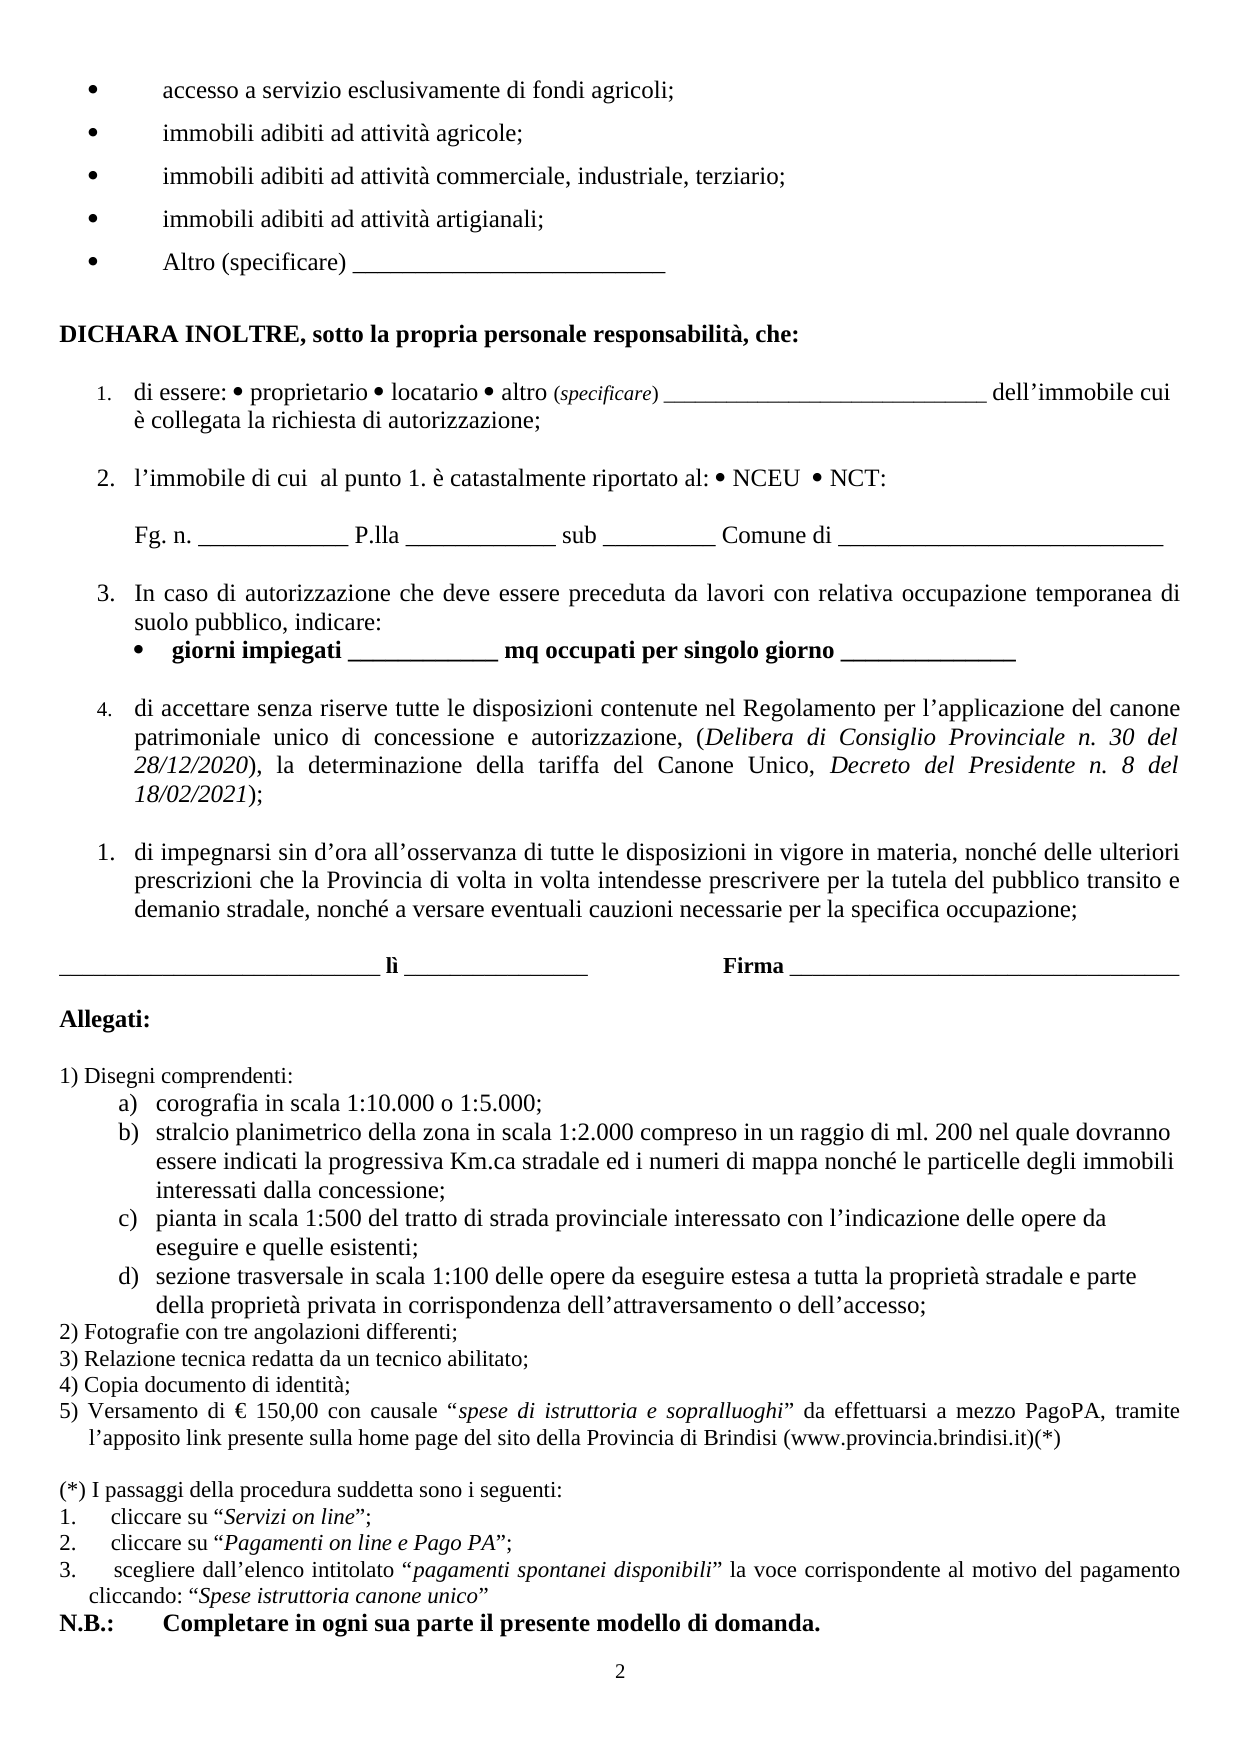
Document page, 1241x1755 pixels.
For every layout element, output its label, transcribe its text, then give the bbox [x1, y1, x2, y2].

list In caso di autorizzazione che deve essere preceduta da lavori con relativa occupazione temporanea di suolo pubblico, indicare: [97, 578, 1181, 636]
list accesso a servizio esclusivamente di fondi agricoli; [89, 75, 1181, 104]
text Allegati: [59, 1004, 1181, 1033]
list pianta in scala 1:500 del tratto di strada provinciale interessato con l’indicazione delle opere da eseguire e quelle esistenti; [118, 1203, 1181, 1261]
text 1) Disegni comprendenti: [59, 1062, 1181, 1088]
text 3) Relazione tecnica redatta da un tecnico abilitato; [59, 1345, 1181, 1371]
text 2. cliccare su “Pagamenti on line e Pago PA”; [59, 1529, 1181, 1556]
subtitle DICHARA INOLTRE, sotto la propria personale responsabilità, che: [59, 319, 1181, 348]
list immobili adibiti ad attività agricole; [89, 118, 1181, 147]
text (*) I passaggi della procedura suddetta sono i seguenti: [59, 1477, 1181, 1503]
text Fg. n. ____________ P.lla ____________ sub _________ Comune di __________________________ [134, 521, 1181, 549]
list di essere:  proprietario  locatario  altro (specificare) _______________________________ dell’immobile cui è collegata la richiesta di autorizzazione; [96, 377, 1181, 434]
list corografia in scala 1:10.000 o 1:5.000; [118, 1088, 1181, 1117]
text N.B.: Completare in ogni sua parte il presente modello di domanda. [59, 1608, 1181, 1637]
list immobili adibiti ad attività commerciale, industriale, terziario; [89, 161, 1181, 190]
text ____________________________ lì ________________ Firma __________________________________ [59, 952, 1181, 978]
list immobili adibiti ad attività artigianali; [89, 204, 1181, 233]
list l’immobile di cui al punto 1. è catastalmente riportato al:  NCEU  NCT: [97, 463, 1181, 492]
list di impegnarsi sin d’ora all’osservanza di tutte le disposizioni in vigore in materia, nonché delle ulteriori prescrizioni che la Provincia di volta in volta intendesse prescrivere per la tutela del pubblico transito e demanio stradale, nonché a versare eventuali cauzioni necessarie per la specifica occupazione; [97, 837, 1181, 923]
text 1. cliccare su “Servizi on line”; [59, 1503, 1181, 1529]
text 4) Copia documento di identità; [59, 1371, 1181, 1397]
text 2) Fotografie con tre angolazioni differenti; [59, 1318, 1181, 1345]
list di accettare senza riserve tutte le disposizioni contenute nel Regolamento per l’applicazione del canone patrimoniale unico di concessione e autorizzazione, (Delibera di Consiglio Provinciale n. 30 del 28/12/2020), la determinazione della tariffa del Canone Unico, Decreto del Presidente n. 8 del 18/02/2021); [97, 693, 1181, 808]
list Altro (specificare) _________________________ [89, 247, 1181, 276]
text 3. scegliere dall’elenco intitolato “pagamenti spontanei disponibili” la voce corrispondente al motivo del pagamento cliccando: “Spese istruttoria canone unico” [59, 1556, 1181, 1608]
list sezione trasversale in scala 1:100 delle opere da eseguire estesa a tutta la proprietà stradale e parte della proprietà privata in corrispondenza dell’attraversamento o dell’accesso; [118, 1261, 1181, 1318]
list giorni impiegati ____________ mq occupati per singolo giorno ______________ [134, 636, 1181, 664]
text 5) Versamento di € 150,00 con causale “spese di istruttoria e sopralluoghi” da effettuarsi a mezzo PagoPA, tramite l’apposito link presente sulla home page del sito della Provincia di Brindisi (www.provincia.brindisi.it)(*) [59, 1397, 1181, 1450]
list stralcio planimetrico della zona in scala 1:2.000 compreso in un raggio di ml. 200 nel quale dovranno essere indicati la progressiva Km.ca stradale ed i numeri di mappa nonché le particelle degli immobili interessati dalla concessione; [118, 1117, 1181, 1203]
